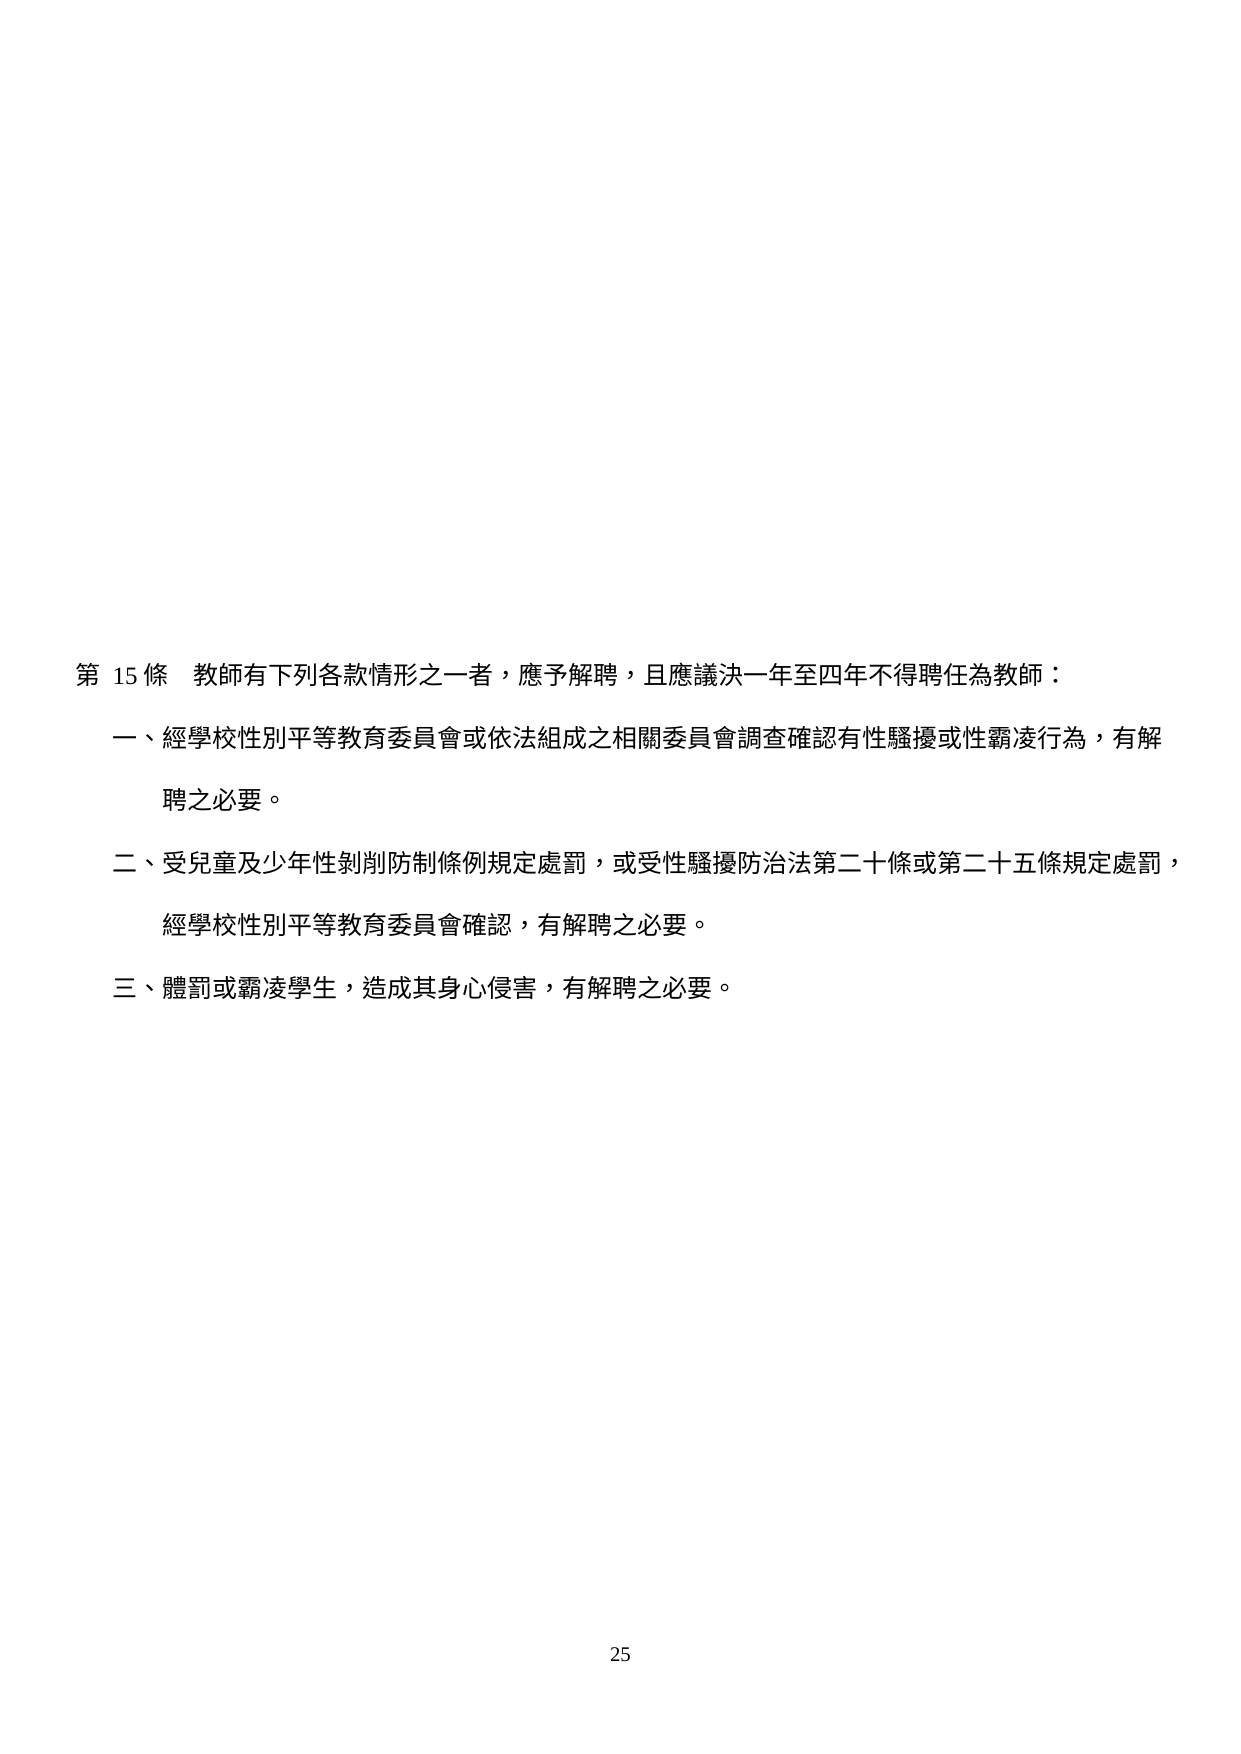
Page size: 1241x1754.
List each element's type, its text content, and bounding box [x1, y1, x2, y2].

text 第 15 條 教師有下列各款情形之一者，應予解聘，且應議決一年至四年不得聘任為教師： [75, 632, 1165, 694]
text 二、受兒童及少年性剝削防制條例規定處罰，或受性騷擾防治法第二十條或第二十五條規定處罰，經學校性別平等教育委員會確認，有解聘之必要。 [112, 819, 1165, 944]
text 一、經學校性別平等教育委員會或依法組成之相關委員會調查確認有性騷擾或性霸凌行為，有解聘之必要。 [112, 694, 1165, 819]
text 三、體罰或霸凌學生，造成其身心侵害，有解聘之必要。 [75, 944, 1165, 1007]
